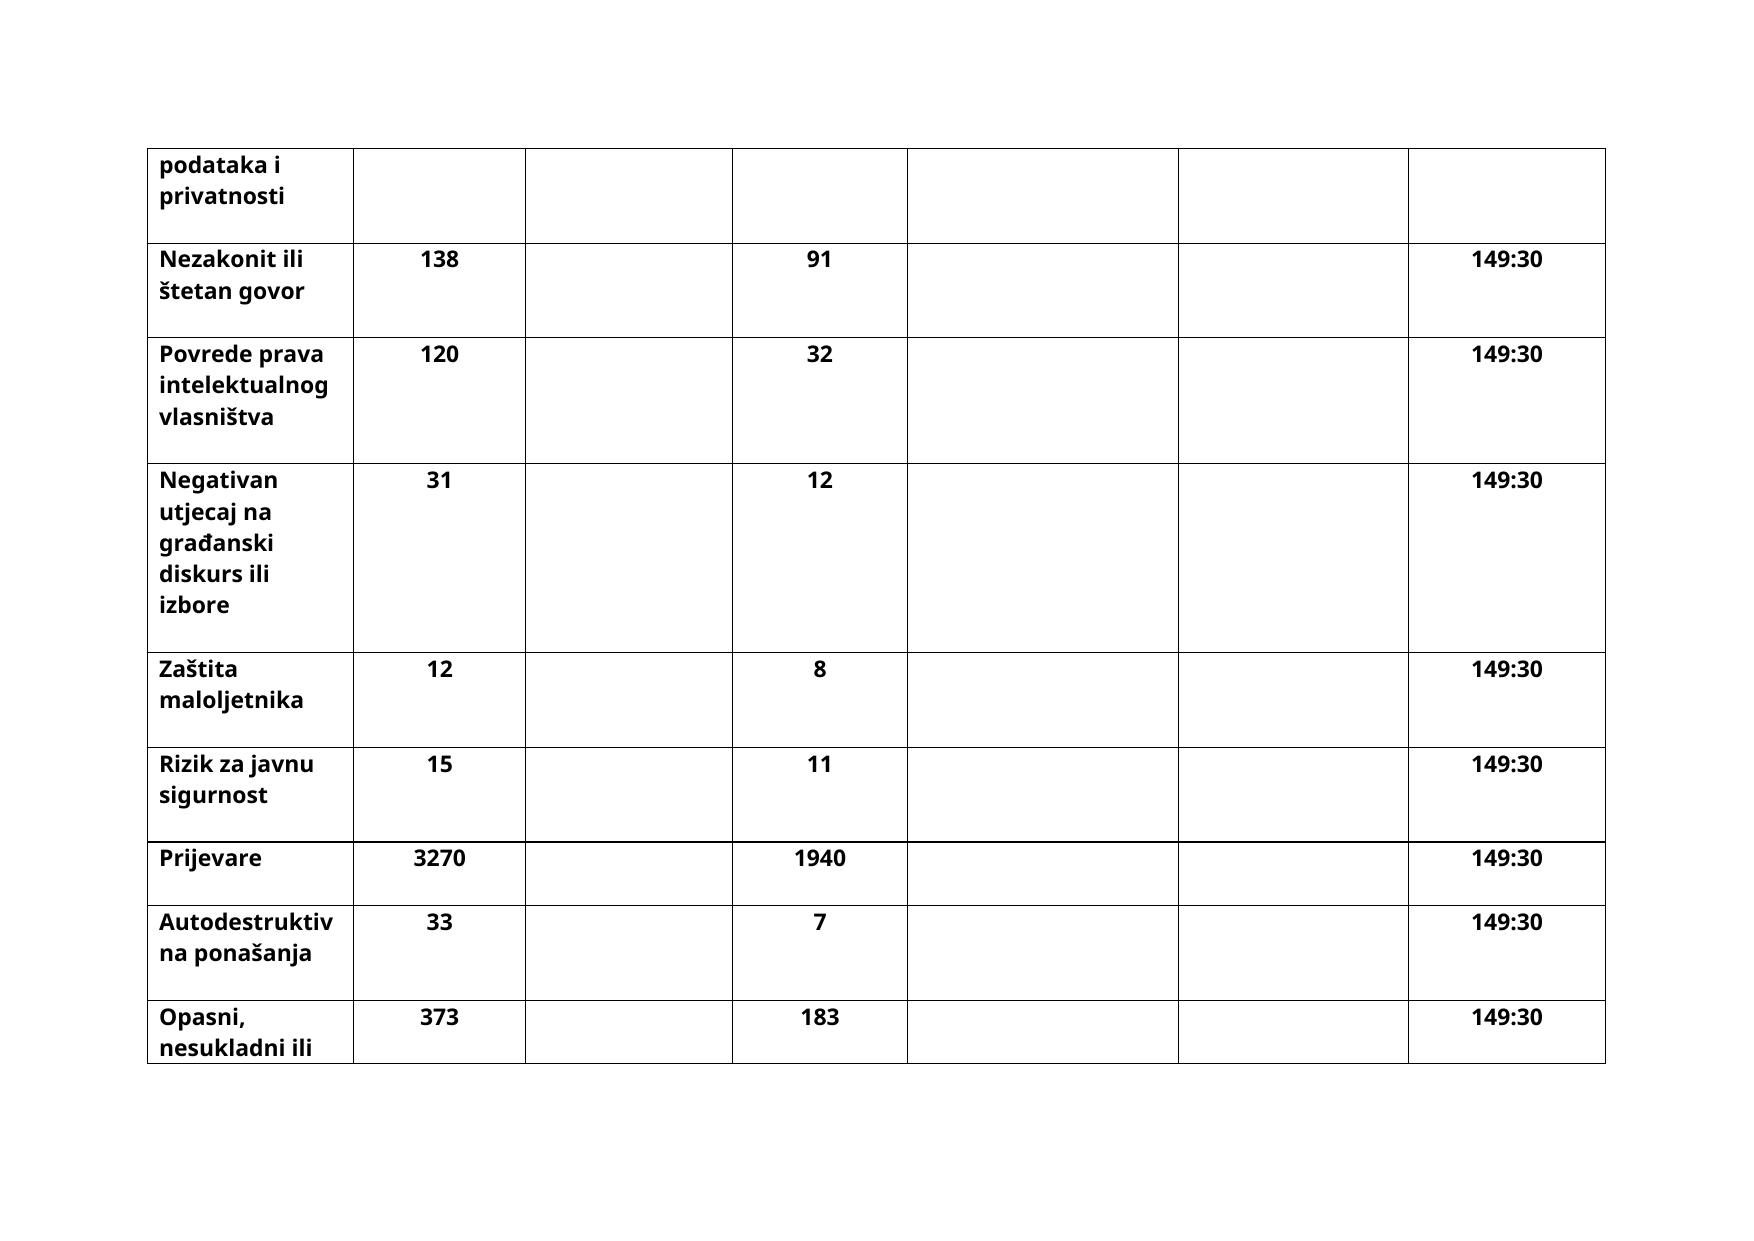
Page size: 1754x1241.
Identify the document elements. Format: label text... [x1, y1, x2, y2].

table_cell 149:30 [1409, 843, 1605, 905]
table_cell [526, 906, 732, 1000]
table_cell [908, 748, 1178, 841]
table_cell [526, 338, 732, 463]
table_cell [526, 1001, 732, 1063]
table_cell [908, 906, 1178, 1000]
table_cell [1179, 906, 1408, 1000]
table_cell [908, 464, 1178, 652]
table_cell [1179, 748, 1408, 841]
table_cell Prijevare [148, 843, 353, 905]
table_cell 15 [354, 748, 525, 841]
table_cell [1179, 149, 1408, 242]
table_cell 138 [354, 244, 525, 337]
table_cell podataka i privatnosti [148, 149, 353, 242]
table_cell Autodestruktivna ponašanja [148, 906, 353, 1000]
table_cell 31 [354, 464, 525, 652]
table_cell [1179, 1001, 1408, 1063]
table_cell 149:30 [1409, 748, 1605, 841]
table_cell Rizik za javnu sigurnost [148, 748, 353, 841]
table_cell 149:30 [1409, 906, 1605, 1000]
table_cell Zaštita maloljetnika [148, 653, 353, 747]
table_cell 149:30 [1409, 464, 1605, 652]
table_cell 32 [733, 338, 907, 463]
table_cell [1179, 653, 1408, 747]
table_cell 11 [733, 748, 907, 841]
table_cell 149:30 [1409, 1001, 1605, 1063]
table_cell [526, 244, 732, 337]
table_cell 183 [733, 1001, 907, 1063]
table_cell [1179, 338, 1408, 463]
table_cell [526, 748, 732, 841]
table_cell [908, 244, 1178, 337]
table_cell [908, 149, 1178, 242]
table_cell 91 [733, 244, 907, 337]
table_cell [733, 149, 907, 242]
table_cell 12 [354, 653, 525, 747]
table_cell 3270 [354, 843, 525, 905]
table_cell [908, 843, 1178, 905]
table_cell 149:30 [1409, 653, 1605, 747]
table_cell [354, 149, 525, 242]
table_cell [526, 653, 732, 747]
table_cell Opasni, nesukladni ili [148, 1001, 353, 1063]
table_cell Povrede prava intelektualnog vlasništva [148, 338, 353, 463]
table_cell 7 [733, 906, 907, 1000]
table_cell [526, 464, 732, 652]
table_cell 120 [354, 338, 525, 463]
table_cell 373 [354, 1001, 525, 1063]
table_cell 33 [354, 906, 525, 1000]
table_cell 1940 [733, 843, 907, 905]
table_cell [1179, 464, 1408, 652]
table_cell [526, 843, 732, 905]
table_cell Nezakonit ili štetan govor [148, 244, 353, 337]
table_cell 8 [733, 653, 907, 747]
table_cell 149:30 [1409, 338, 1605, 463]
table_cell Negativan utjecaj na građanski diskurs ili izbore [148, 464, 353, 652]
table_cell [526, 149, 732, 242]
table_cell 12 [733, 464, 907, 652]
table_cell [908, 653, 1178, 747]
table_cell [1179, 843, 1408, 905]
table_cell [908, 1001, 1178, 1063]
table_cell [1409, 149, 1605, 242]
table_cell [1179, 244, 1408, 337]
table_cell 149:30 [1409, 244, 1605, 337]
table_cell [908, 338, 1178, 463]
